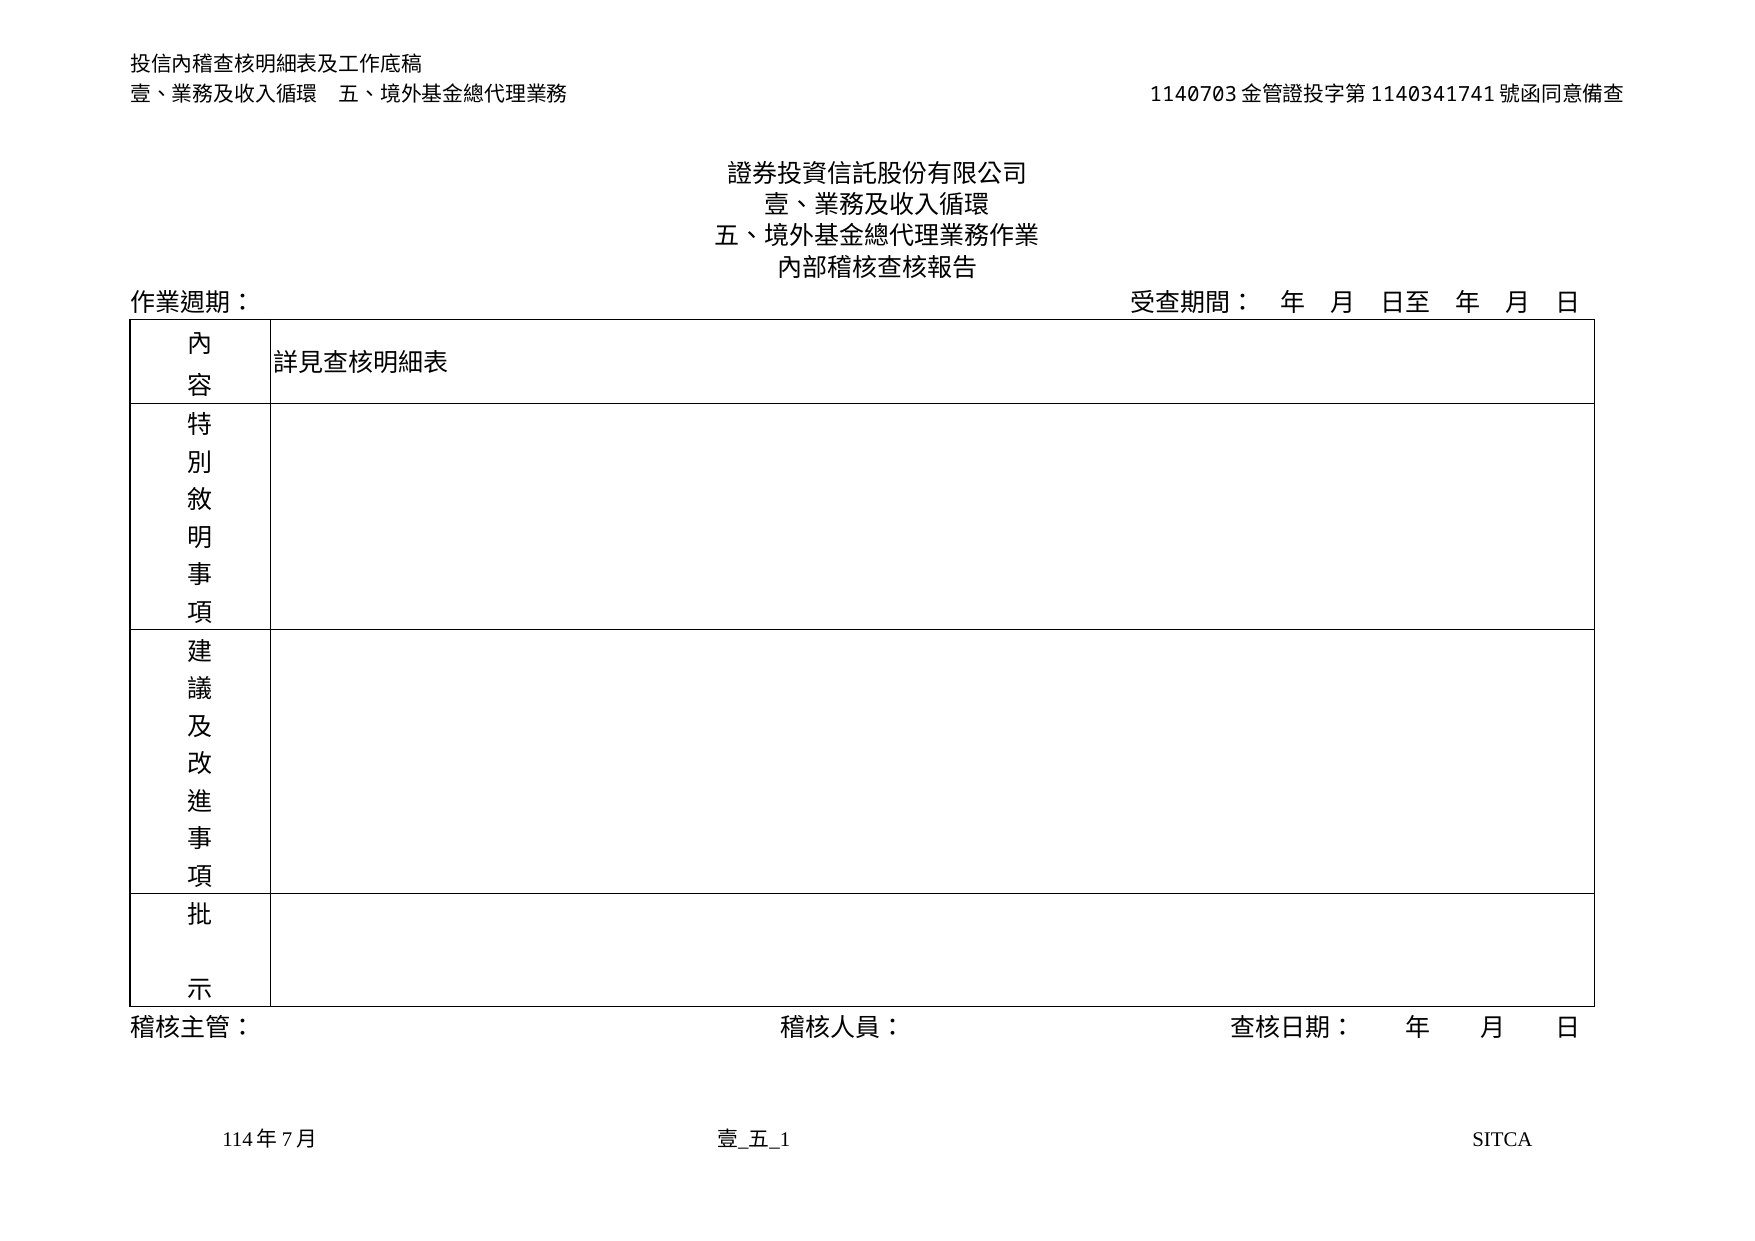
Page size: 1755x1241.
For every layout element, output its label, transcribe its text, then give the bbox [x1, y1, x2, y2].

table_cell 特 別 敘 明 事 項 [131, 404, 270, 629]
text 五、境外基金總代理業務作業 [130, 220, 1624, 251]
text 證券投資信託股份有限公司 [130, 157, 1624, 188]
text 壹、業務及收入循環 [130, 188, 1624, 220]
table_cell 建 議 及 改 進 事 項 [131, 630, 270, 892]
table_cell [271, 894, 1594, 1006]
table_cell [271, 630, 1594, 892]
table_header 詳見查核明細表 [271, 320, 1594, 403]
table_cell 批 示 [131, 894, 270, 1006]
text 稽核主管： 稽核人員： 查核日期： 年 月 日 [130, 1007, 1624, 1043]
table_header 內 容 [131, 320, 270, 403]
text 內部稽核查核報告 [130, 251, 1624, 282]
table_cell [271, 404, 1594, 629]
text 作業週期： 受查期間： 年 月 日至 年 月 日 [130, 282, 1624, 318]
